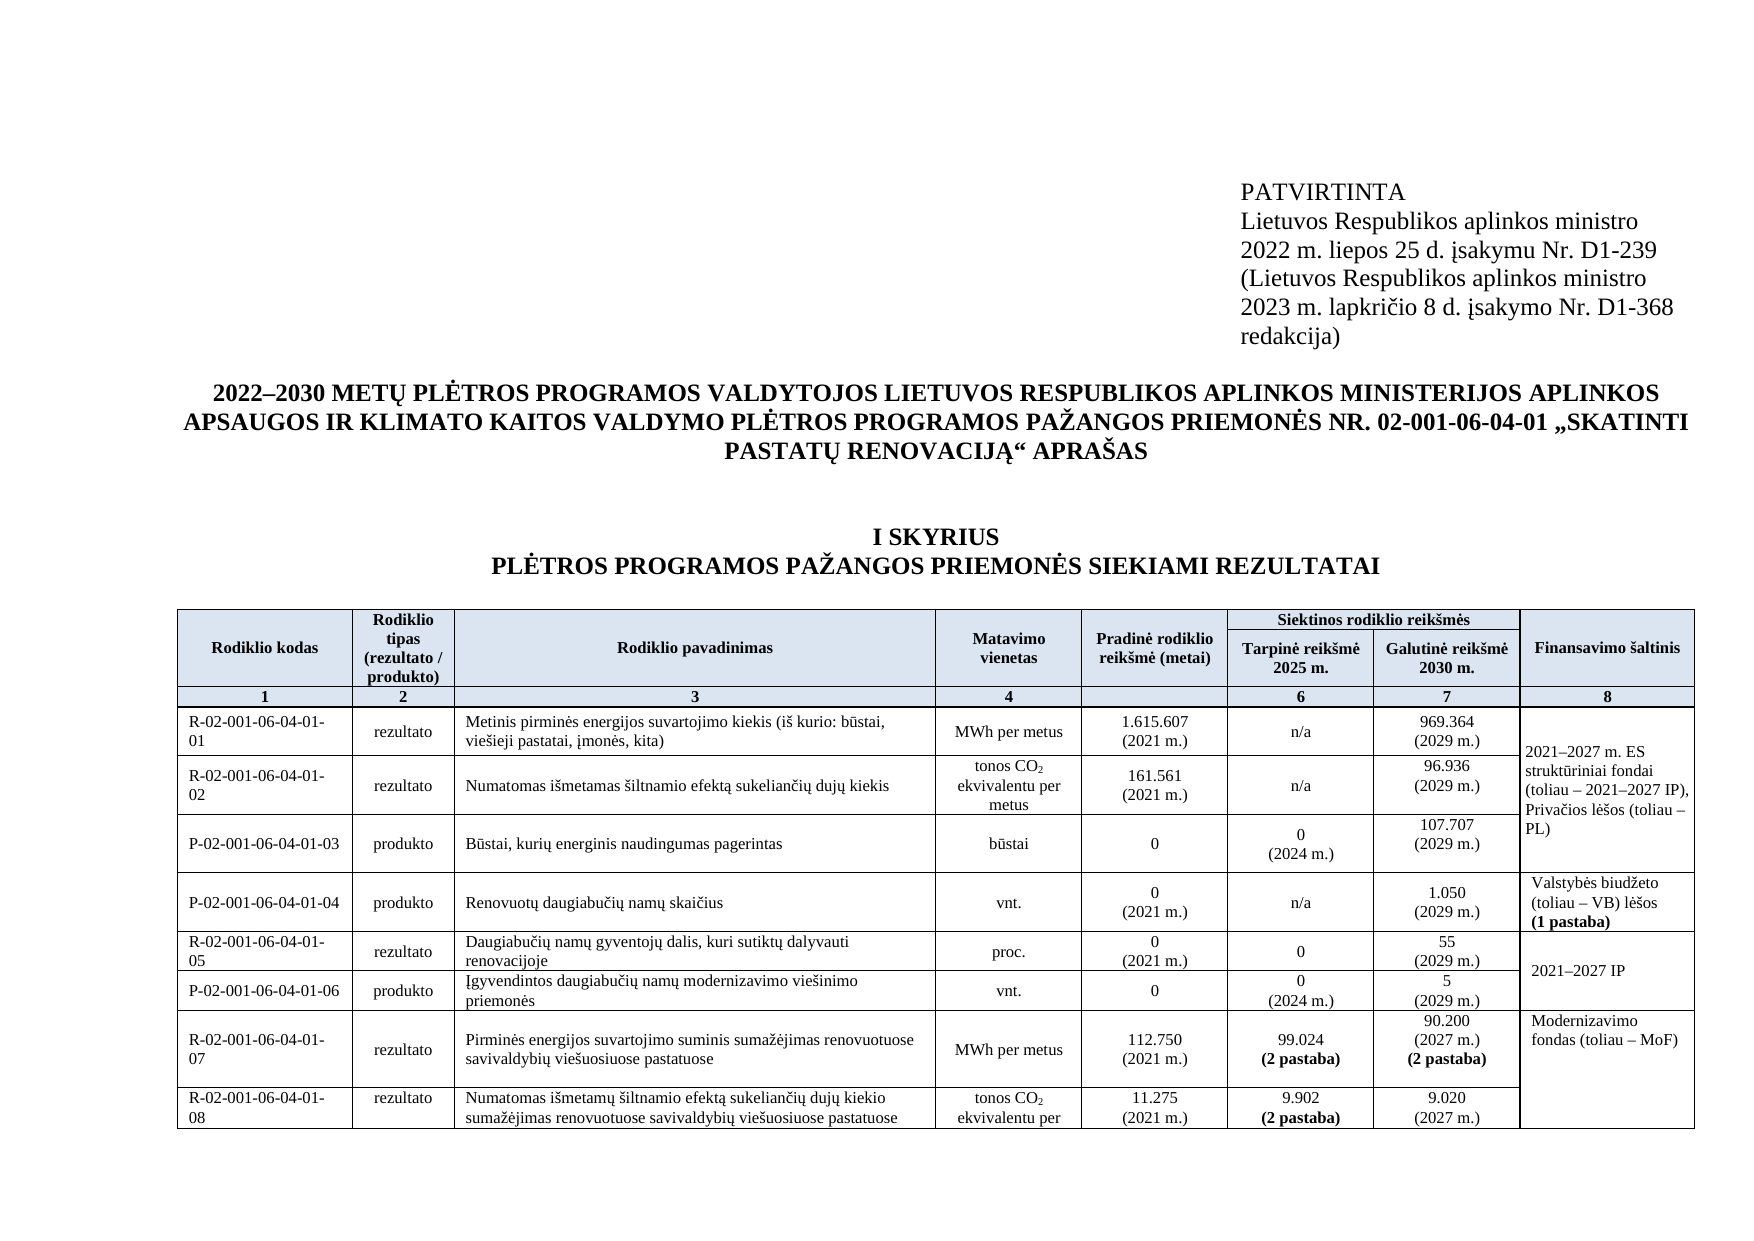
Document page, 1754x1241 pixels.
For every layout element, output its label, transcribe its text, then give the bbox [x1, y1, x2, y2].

text PATVIRTINTA [1240, 177, 1679, 206]
table_cell 96.936 (2029 m.) [1374, 756, 1519, 814]
text redakcija) [1240, 321, 1695, 350]
table_cell būstai [936, 815, 1081, 872]
table_cell P-02-001-06-04-01-03 [178, 815, 352, 872]
table_cell Numatomas išmetamų šiltnamio efektą sukeliančių dujų kiekio sumažėjimas renovuotuose savivaldybių viešuosiuose pastatuose [455, 1088, 935, 1128]
table_cell 2 [353, 687, 454, 706]
table_cell 90.200 (2027 m.) (2 pastaba) [1374, 1011, 1519, 1087]
text (Lietuvos Respublikos aplinkos ministro [1240, 263, 1695, 292]
table_cell n/a [1228, 756, 1373, 814]
table_cell Modernizavimo fondas (toliau – MoF) [1521, 1011, 1694, 1128]
table_cell Galutinė reikšmė 2030 m. [1374, 630, 1519, 686]
table_cell 2021–2027 m. ES struktūriniai fondai (toliau – 2021–2027 IP), Privačios lėšos (toliau – PL) [1521, 708, 1694, 872]
table_cell 1.050 (2029 m.) [1374, 873, 1519, 931]
table_cell 55 (2029 m.) [1374, 932, 1519, 970]
table_cell rezultato [353, 1011, 454, 1087]
table_cell Metinis pirminės energijos suvartojimo kiekis (iš kurio: būstai, viešieji pastatai, įmonės, kita) [455, 708, 935, 755]
text Lietuvos Respublikos aplinkos ministro [1240, 206, 1695, 235]
text 2023 m. lapkričio 8 d. įsakymo Nr. D1-368 [1240, 292, 1695, 321]
table_cell vnt. [936, 873, 1081, 931]
table_cell 0 (2021 m.) [1082, 873, 1227, 931]
table_cell rezultato [353, 1088, 454, 1128]
table_cell R-02-001-06-04-01-02 [178, 756, 352, 814]
table_cell MWh per metus [936, 1011, 1081, 1087]
table_cell Renovuotų daugiabučių namų skaičius [455, 873, 935, 931]
table_cell Pirminės energijos suvartojimo suminis sumažėjimas renovuotuose savivaldybių viešuosiuose pastatuose [455, 1011, 935, 1087]
table_cell 112.750 (2021 m.) [1082, 1011, 1227, 1087]
table_cell P-02-001-06-04-01-06 [178, 971, 352, 1009]
table_cell 5 (2029 m.) [1374, 971, 1519, 1009]
table_cell produkto [353, 971, 454, 1009]
table_cell 1 [178, 687, 352, 706]
table_cell 7 [1374, 687, 1519, 706]
text 2022–2030 METŲ PLĖTROS PROGRAMOS valdytojos LIETUVOS RESPUBLIKOS APLINKOS MINISTERIJOS APLINKOS APSAUGOS IR KLIMATO KAITOS VALDYMO PLĖTROS PROGRAMOS PAŽANGOS PRIEMONĖS NR. 02-001-06-04-01 „Skatinti pastatų renovaciją“ APRAŠAS [177, 378, 1695, 465]
table_cell proc. [936, 932, 1081, 970]
table_cell Tarpinė reikšmė 2025 m. [1228, 630, 1373, 686]
table_header Siektinos rodiklio reikšmės [1228, 610, 1519, 629]
table_cell n/a [1228, 708, 1373, 755]
table_header Finansavimo šaltinis [1521, 610, 1694, 686]
table_cell R-02-001-06-04-01-07 [178, 1011, 352, 1087]
table_cell tonos CO2 ekvivalentu per metus [936, 756, 1081, 814]
table_cell 0 [1082, 815, 1227, 872]
text I SKYRIUS [177, 522, 1695, 551]
table_cell 4 [936, 687, 1081, 706]
table_header Matavimo vienetas [936, 610, 1081, 686]
table_cell 0 (2024 m.) [1228, 971, 1373, 1009]
table_cell Įgyvendintos daugiabučių namų modernizavimo viešinimo priemonės [455, 971, 935, 1009]
table_header Pradinė rodiklio reikšmė (metai) [1082, 610, 1227, 686]
table_cell Būstai, kurių energinis naudingumas pagerintas [455, 815, 935, 872]
table_cell 9.902 (2 pastaba) [1228, 1088, 1373, 1128]
table_cell 11.275 (2021 m.) [1082, 1088, 1227, 1128]
table_cell Valstybės biudžeto (toliau – VB) lėšos (1 pastaba) [1521, 873, 1694, 931]
table_cell 0 (2024 m.) [1228, 815, 1373, 872]
table_cell P-02-001-06-04-01-04 [178, 873, 352, 931]
table_cell tonos CO2 ekvivalentu per [936, 1088, 1081, 1128]
table_cell 0 [1082, 971, 1227, 1009]
table_cell 99.024 (2 pastaba) [1228, 1011, 1373, 1087]
table_cell produkto [353, 815, 454, 872]
table_header Rodiklio kodas [178, 610, 352, 686]
table_cell 0 [1228, 932, 1373, 970]
table_cell R-02-001-06-04-01-08 [178, 1088, 352, 1128]
table_cell 1.615.607 (2021 m.) [1082, 708, 1227, 755]
table_header Rodiklio tipas (rezultato / produkto) [353, 610, 454, 686]
table_cell Numatomas išmetamas šiltnamio efektą sukeliančių dujų kiekis [455, 756, 935, 814]
table_cell rezultato [353, 756, 454, 814]
table_cell MWh per metus [936, 708, 1081, 755]
text PLĖTROS PROGRAMOS PAŽANGOS PRIEMONĖS SIEKIAMI REZULTATAI [177, 551, 1695, 580]
table_cell n/a [1228, 873, 1373, 931]
table_cell Daugiabučių namų gyventojų dalis, kuri sutiktų dalyvauti renovacijoje [455, 932, 935, 970]
table_cell [1082, 687, 1227, 706]
table_cell 3 [455, 687, 935, 706]
table_cell 0 (2021 m.) [1082, 932, 1227, 970]
table_cell 8 [1521, 687, 1694, 706]
text 2022 m. liepos 25 d. įsakymu Nr. D1-239 [1240, 235, 1695, 263]
table_cell 969.364 (2029 m.) [1374, 708, 1519, 755]
table_header Rodiklio pavadinimas [455, 610, 935, 686]
table_cell R-02-001-06-04-01-05 [178, 932, 352, 970]
table_cell rezultato [353, 932, 454, 970]
table_cell 6 [1228, 687, 1373, 706]
table_cell vnt. [936, 971, 1081, 1009]
table_cell 161.561 (2021 m.) [1082, 756, 1227, 814]
table_cell R-02-001-06-04-01-01 [178, 708, 352, 755]
table_cell produkto [353, 873, 454, 931]
table_cell 2021–2027 IP [1521, 932, 1694, 1009]
table_cell rezultato [353, 708, 454, 755]
table_cell 107.707 (2029 m.) [1374, 815, 1519, 872]
table_cell 9.020 (2027 m.) [1374, 1088, 1519, 1128]
